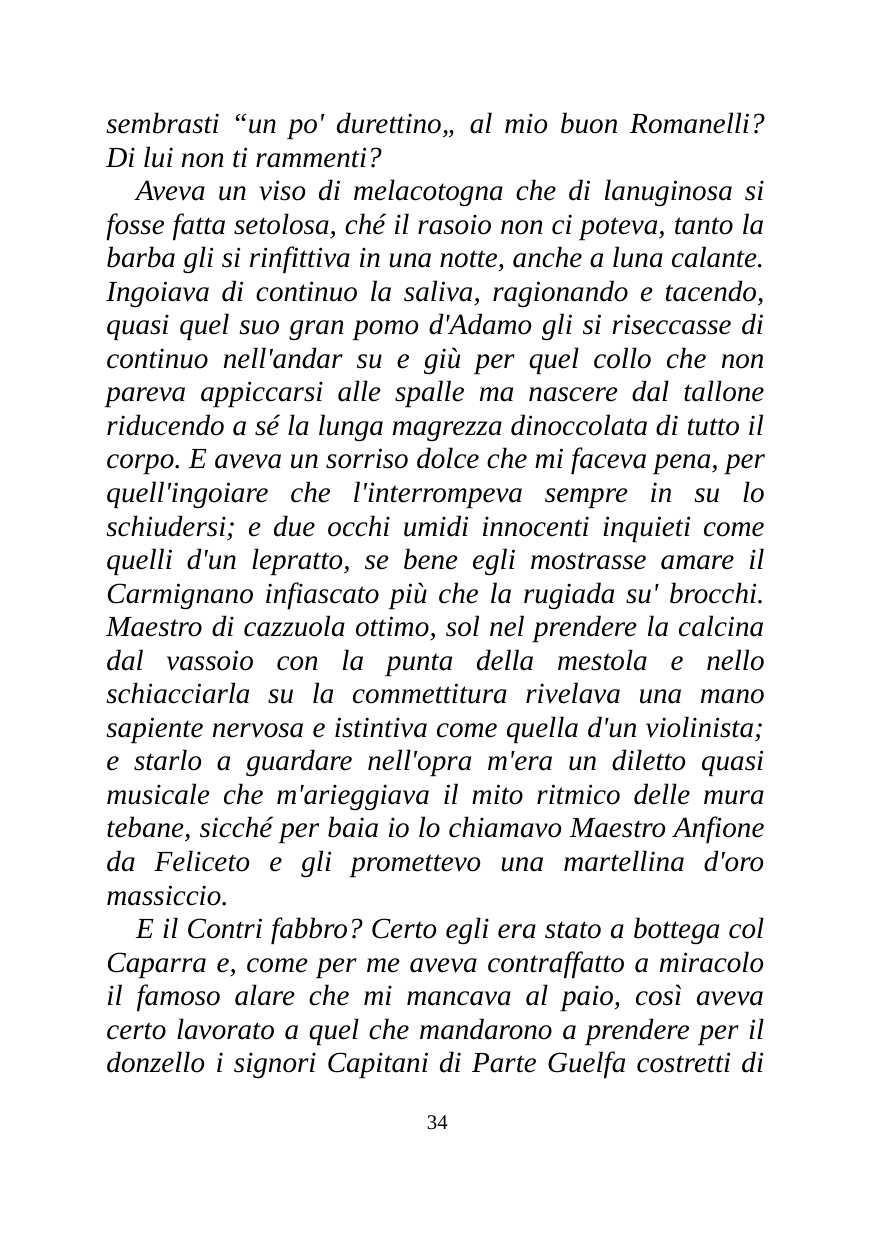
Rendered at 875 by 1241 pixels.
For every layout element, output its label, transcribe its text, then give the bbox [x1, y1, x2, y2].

text sembrasti “un po' durettino„ al mio buon Romanelli? Di lui non ti rammenti? [106, 106, 768, 173]
text Aveva un viso di melacotogna che di lanuginosa si fosse fatta setolosa, ché il rasoio non ci poteva, tanto la barba gli si rinfittiva in una notte, anche a luna calante. Ingoiava di continuo la saliva, ragionando e tacendo, quasi quel suo gran pomo d'Adamo gli si riseccasse di continuo nell'andar su e giù per quel collo che non pareva appiccarsi alle spalle ma nascere dal tallone riducendo a sé la lunga magrezza dinoccolata di tutto il corpo. E aveva un sorriso dolce che mi faceva pena, per quell'ingoiare che l'interrompeva sempre in su lo schiudersi; e due occhi umidi innocenti inquieti come quelli d'un lepratto, se bene egli mostrasse amare il Carmignano infiascato più che la rugiada su' brocchi. Maestro di cazzuola ottimo, sol nel prendere la calcina dal vassoio con la punta della mestola e nello schiacciarla su la commettitura rivelava una mano sapiente nervosa e istintiva come quella d'un violinista; e starlo a guardare nell'opra m'era un diletto quasi musicale che m'arieggiava il mito ritmico delle mura tebane, sicché per baia io lo chiamavo Maestro Anfione da Feliceto e gli promettevo una martellina d'oro massiccio. [106, 173, 768, 911]
text E il Contri fabbro? Certo egli era stato a bottega col Caparra e, come per me aveva contraffatto a miracolo il famoso alare che mi mancava al paio, così aveva certo lavorato a quel che mandarono a prendere per il donzello i signori Capitani di Parte Guelfa costretti di [106, 911, 768, 1079]
